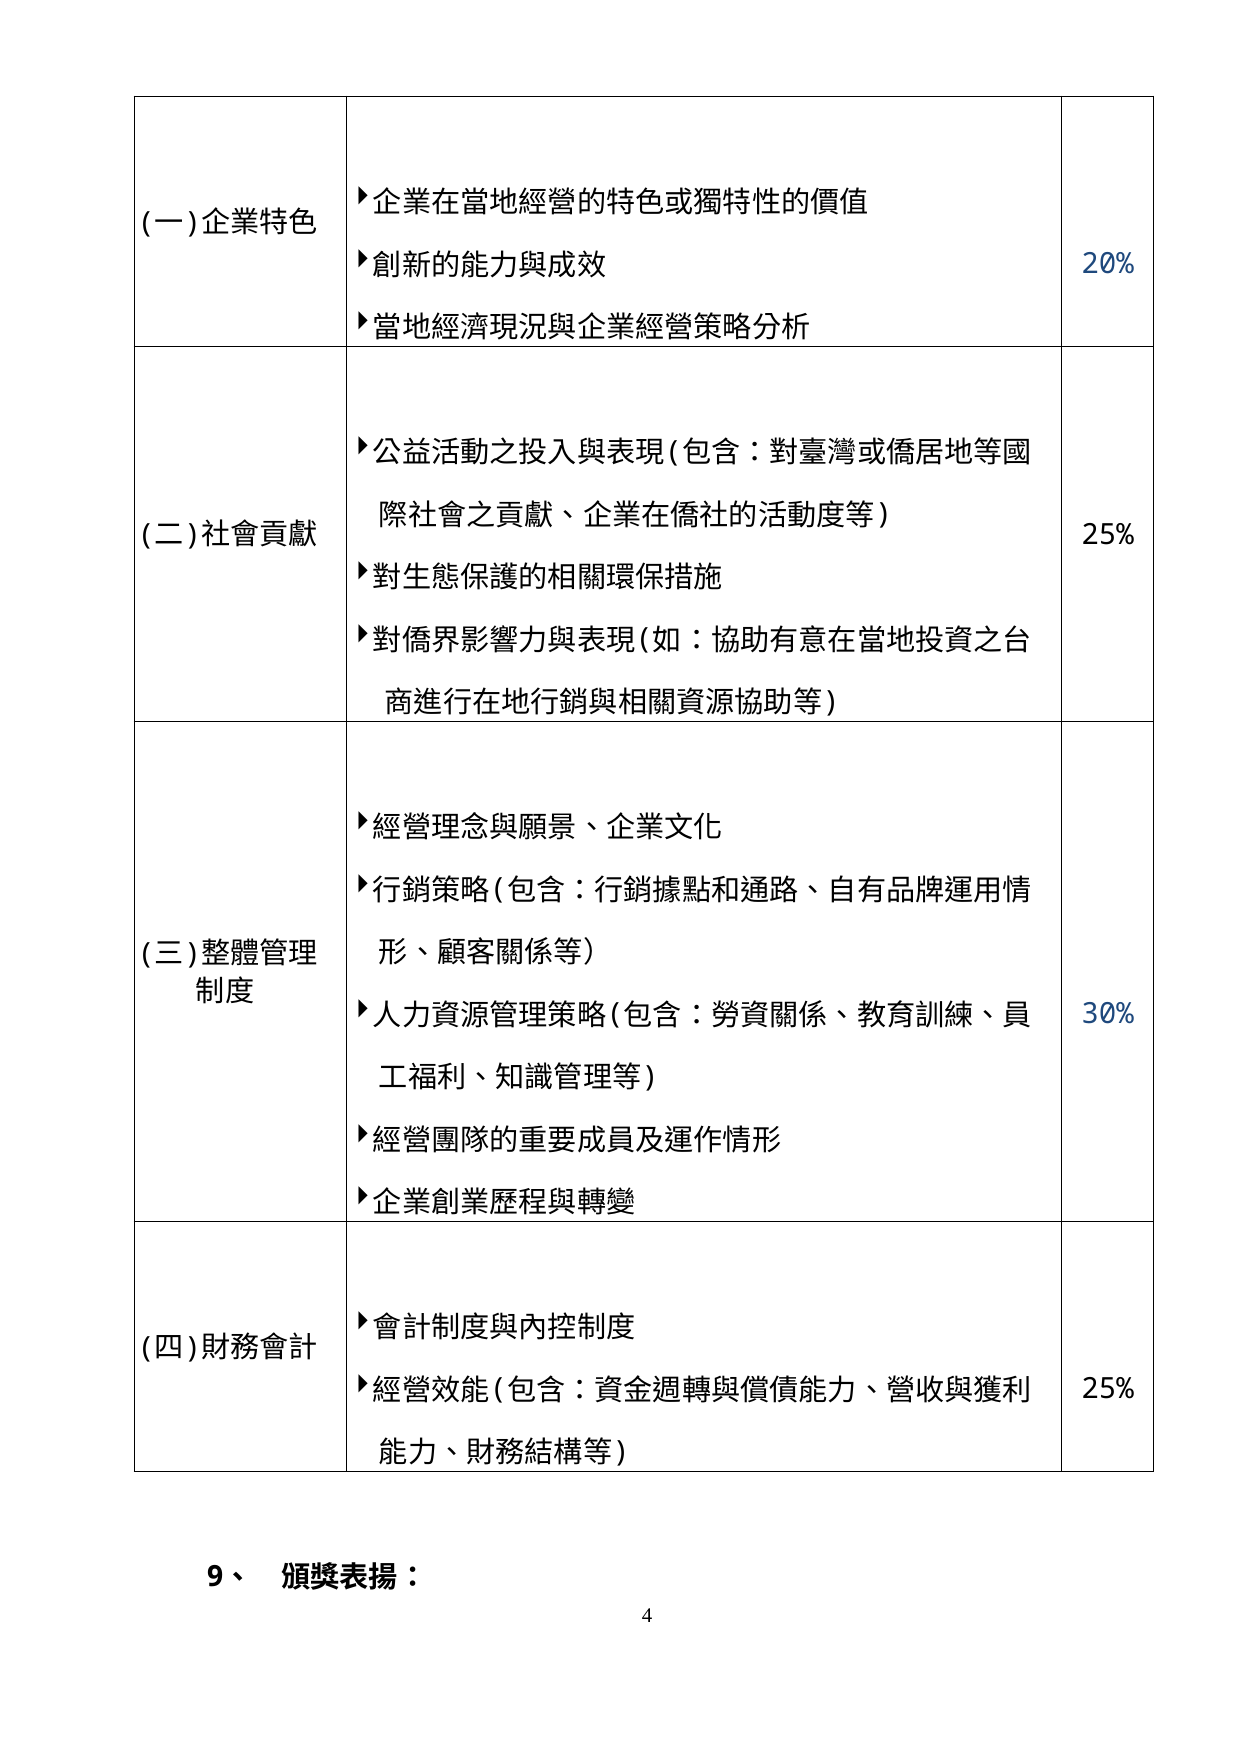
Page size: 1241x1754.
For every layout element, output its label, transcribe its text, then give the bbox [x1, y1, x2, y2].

table_cell 企業在當地經營的特色或獨特性的價值 創新的能力與成效 當地經濟現況與企業經營策略分析 [347, 97, 1061, 346]
table_cell (三)整體管理 制度 [135, 722, 346, 1221]
table_cell 25% [1062, 1222, 1153, 1471]
table_cell 20% [1062, 97, 1153, 346]
table_cell (二)社會貢獻 [135, 347, 346, 721]
table_cell (四)財務會計 [135, 1222, 346, 1471]
table_cell 30% [1062, 722, 1153, 1221]
list 頒獎表揚： [206, 1533, 1162, 1596]
table_cell 經營理念與願景、企業文化 行銷策略(包含：行銷據點和通路、自有品牌運用情形、顧客關係等） 人力資源管理策略(包含：勞資關係、教育訓練、員工福利、知識管理等) 經營團隊的重要成員及運作情形 企業創業歷程與轉變 [347, 722, 1061, 1221]
table_cell 會計制度與內控制度 經營效能(包含：資金週轉與償債能力、營收與獲利能力、財務結構等) [347, 1222, 1061, 1471]
table_cell (一)企業特色 [135, 97, 346, 346]
table_cell 25% [1062, 347, 1153, 721]
table_cell 公益活動之投入與表現(包含：對臺灣或僑居地等國際社會之貢獻、企業在僑社的活動度等) 對生態保護的相關環保措施 對僑界影響力與表現(如：協助有意在當地投資之台 商進行在地行銷與相關資源協助等) [347, 347, 1061, 721]
